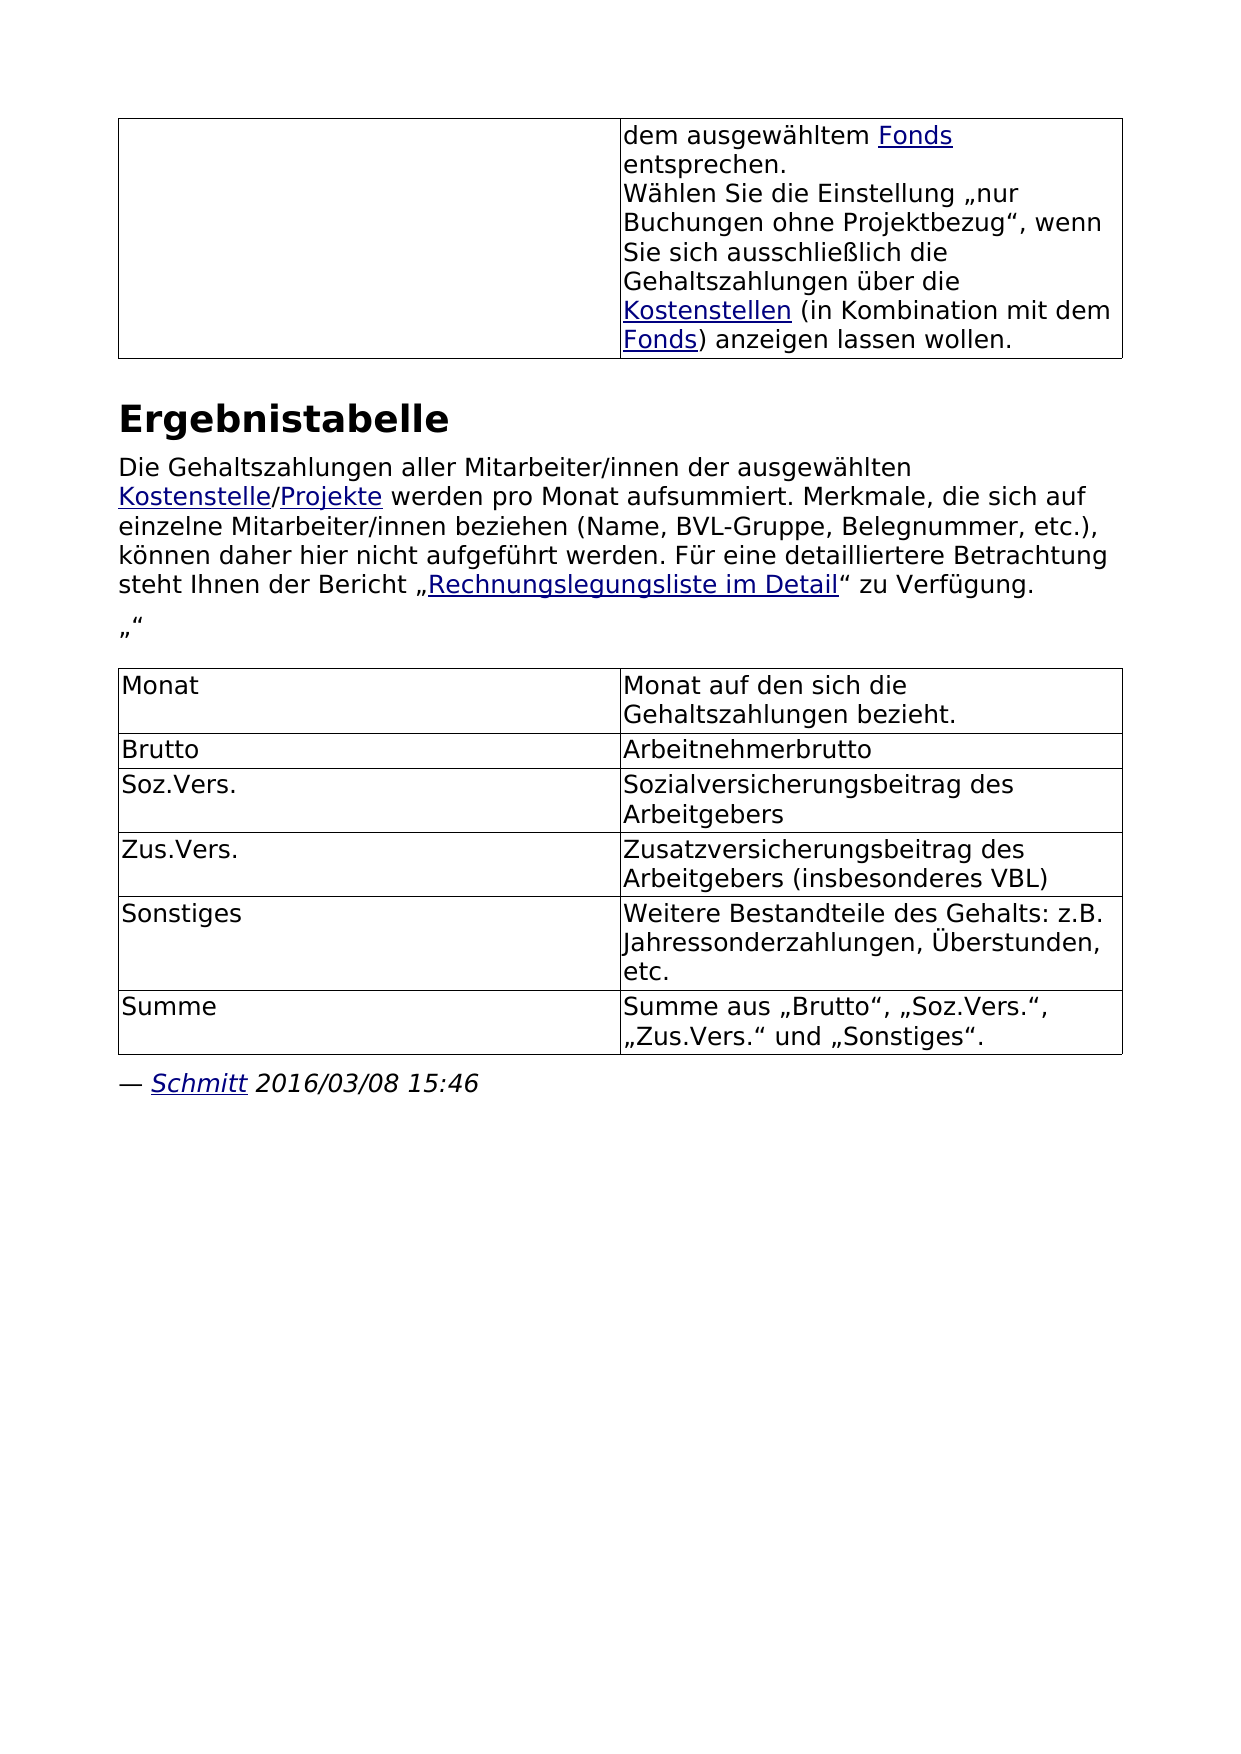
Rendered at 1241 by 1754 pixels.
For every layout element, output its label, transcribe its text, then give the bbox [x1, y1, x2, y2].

table_cell Zusatzversicherungsbeitrag des Arbeitgebers (insbesonderes VBL) [621, 833, 1122, 896]
table_cell Brutto [119, 734, 620, 768]
table_header Monat [119, 669, 620, 732]
text „“ [118, 612, 1122, 641]
table_cell Arbeitnehmerbrutto [621, 734, 1122, 768]
table_cell dem ausgewähltem Fonds entsprechen. Wählen Sie die Einstellung „nur Buchungen ohne Projektbezug“, wenn Sie sich ausschließlich die Gehaltszahlungen über die Kostenstellen (in Kombination mit dem Fonds) anzeigen lassen wollen. [621, 119, 1122, 357]
table_cell Weitere Bestandteile des Gehalts: z.B. Jahressonderzahlungen, Überstunden, etc. [621, 897, 1122, 989]
table_cell Summe aus „Brutto“, „Soz.Vers.“, „Zus.Vers.“ und „Sonstiges“. [621, 991, 1122, 1054]
table_cell [119, 119, 620, 357]
text — Schmitt 2016/03/08 15:46 [118, 1069, 1122, 1098]
table_cell Sonstiges [119, 897, 620, 989]
table_cell Zus.Vers. [119, 833, 620, 896]
table_cell Sozialversicherungsbeitrag des Arbeitgebers [621, 769, 1122, 832]
subtitle Ergebnistabelle [118, 397, 1122, 441]
table_cell Summe [119, 991, 620, 1054]
text Die Gehaltszahlungen aller Mitarbeiter/innen der ausgewählten Kostenstelle/Projekte werden pro Monat aufsummiert. Merkmale, die sich auf einzelne Mitarbeiter/innen beziehen (Name, BVL-Gruppe, Belegnummer, etc.), können daher hier nicht aufgeführt werden. Für eine detailliertere Betrachtung steht Ihnen der Bericht „Rechnungslegungsliste im Detail“ zu Verfügung. [118, 453, 1122, 599]
table_cell Soz.Vers. [119, 769, 620, 832]
table_header Monat auf den sich die Gehaltszahlungen bezieht. [621, 669, 1122, 732]
